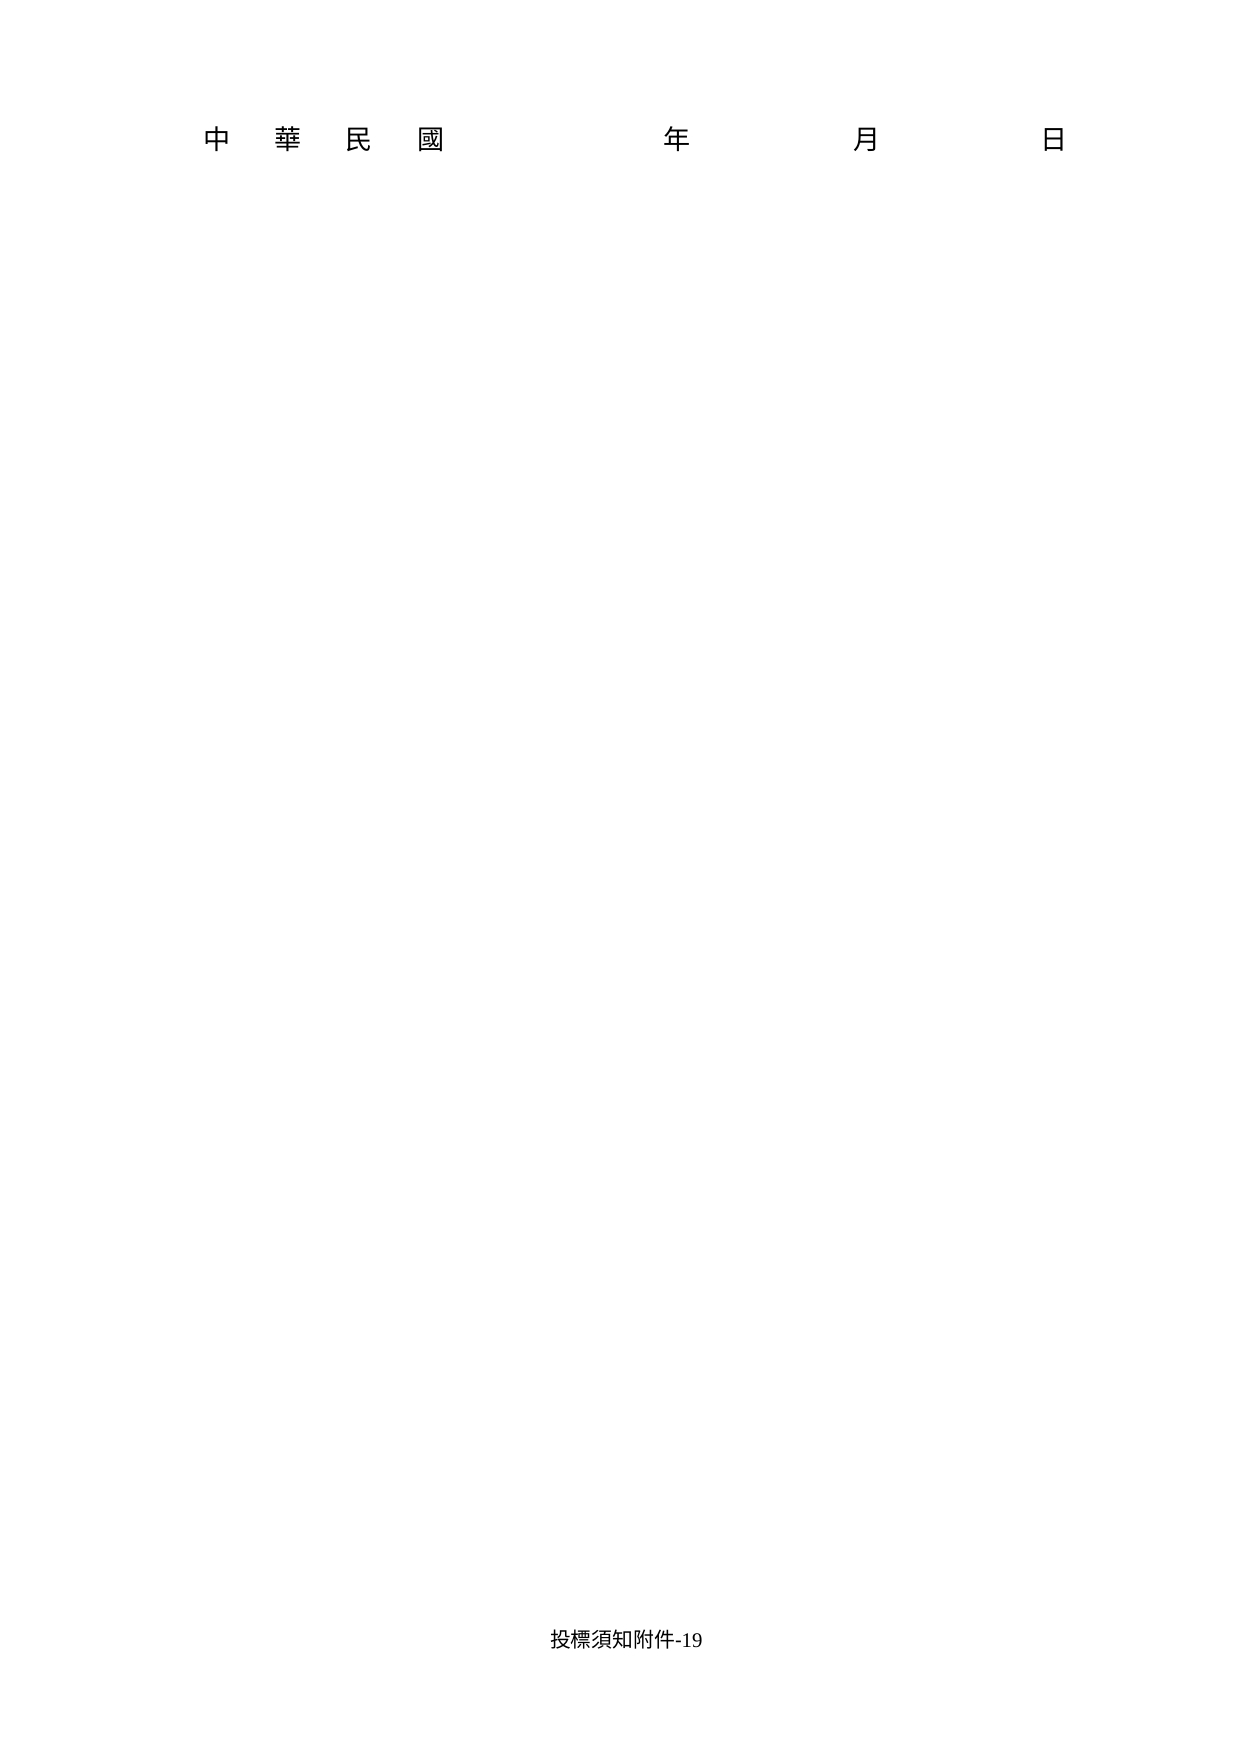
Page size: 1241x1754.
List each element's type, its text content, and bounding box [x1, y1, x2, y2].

text 中 華 民 國 年 月 日 [146, 118, 1124, 157]
